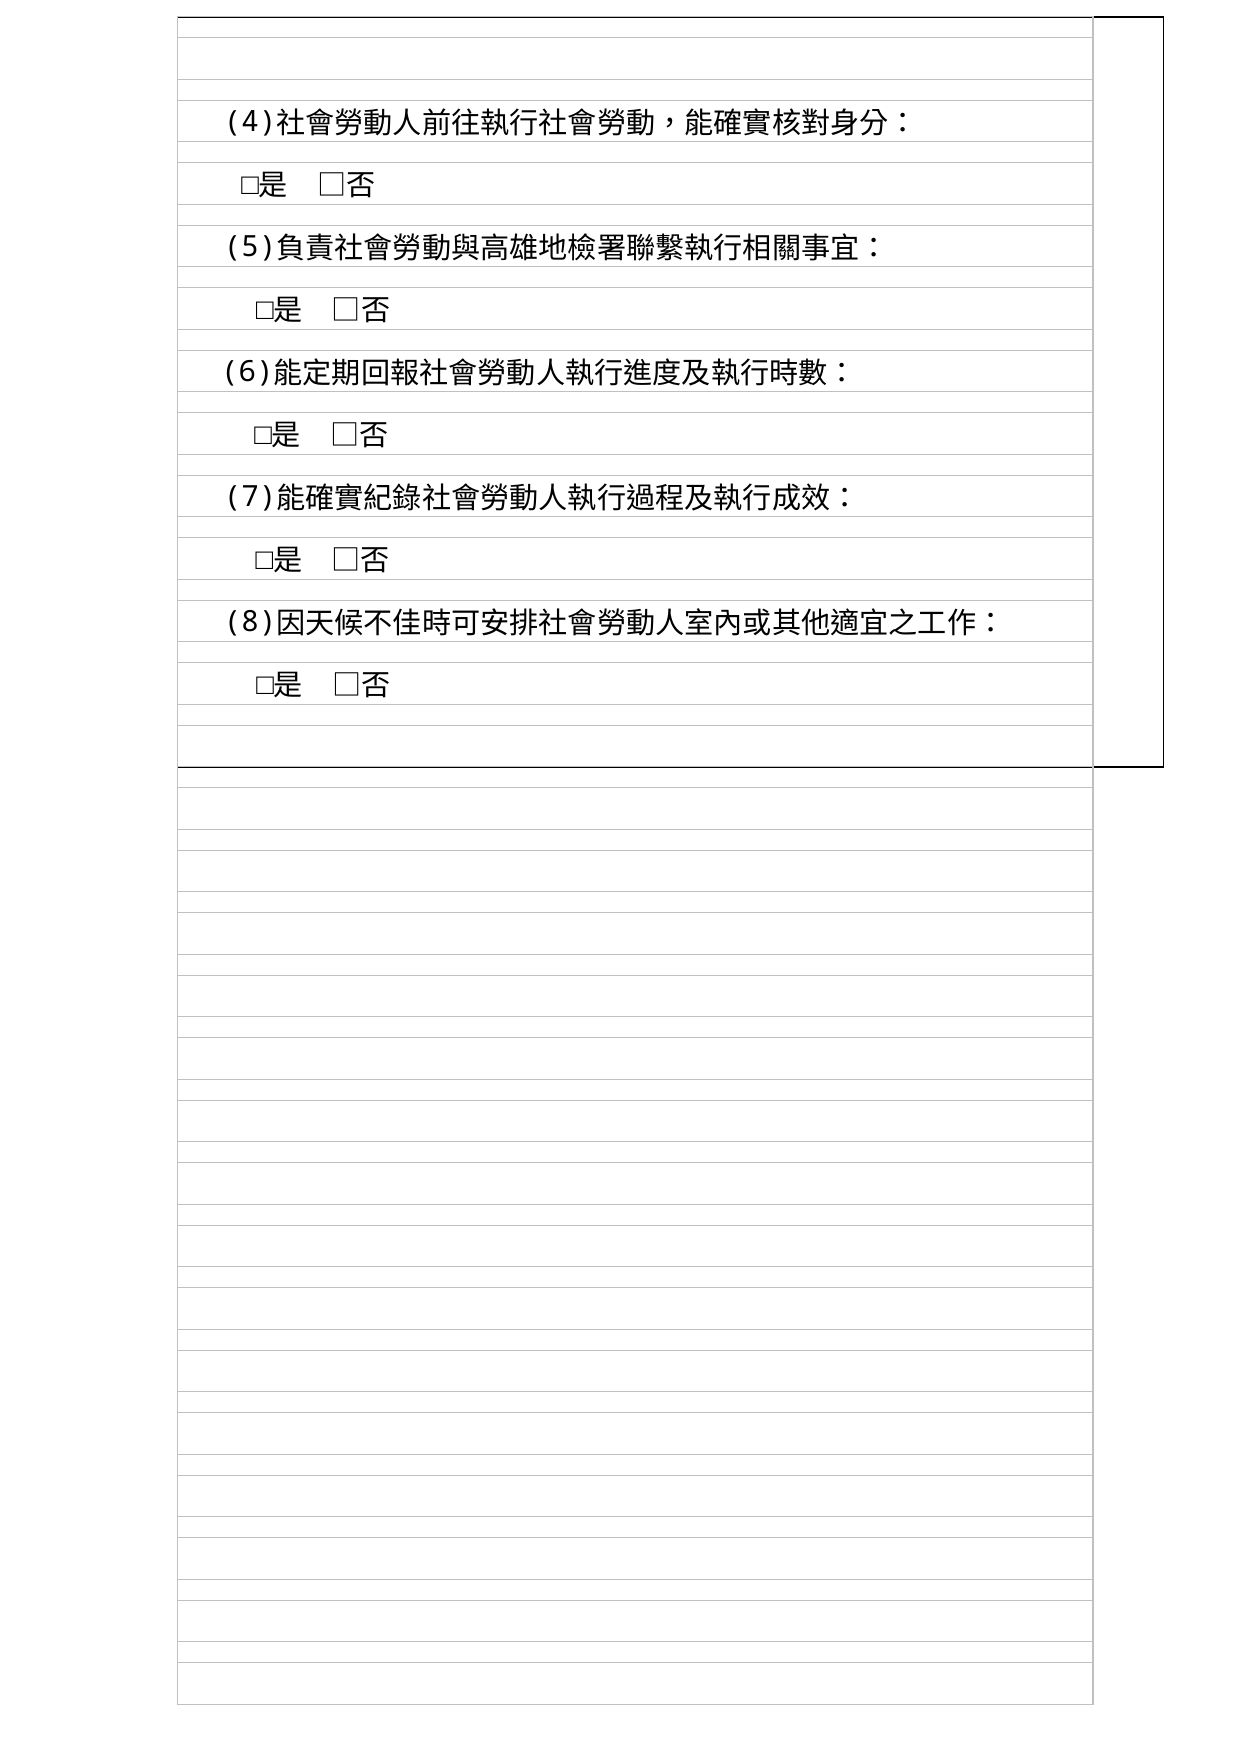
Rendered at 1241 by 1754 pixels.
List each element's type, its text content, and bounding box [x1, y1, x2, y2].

table_header 受聘擔任高雄地檢署社會勞動執行機關(構)，是否遵守(或具備)以下之事項： 1.依申請之項目內容執行社會勞動，不令社會勞動人從事任何非屬公益性 質之勞動及參與任何助選或政治相關活動： □是 □否 2.對於勞動人之管理，不使社會勞動人遭受標籤化之疑慮： □是 □否 3.對於社會勞動人之人力運用，能依執行工作內容，視勞動人的專長、 體能、性別以及身心狀況，做適度之調配： □是 □否 4.能提供社會勞動人相關施作之器具： □是 □否 5.能提供社會勞動人飲水等簡易資源： □是 □否 6.能指派專人處理以下事項： (1)對於社會勞動人每日執行之時數登錄： □是 □否 (2)現場管理考核並監督社會勞動人執行事宜： □是 □否 (3)遇有社會勞動人之特殊情事，能立即通報觀護佐理員或觀護人處 理： □是 □否 (4)社會勞動人前往執行社會勞動，能確實核對身分： □是 □否 (5)負責社會勞動與高雄地檢署聯繫執行相關事宜： □是 □否 (6)能定期回報社會勞動人執行進度及執行時數： □是 □否 (7)能確實紀錄社會勞動人執行過程及執行成效： □是 □否 (8)因天候不佳時可安排社會勞動人室內或其他適宜之工作： □是 □否 [178, 663, 1092, 704]
table_header 受聘擔任高雄地檢署社會勞動執行機關(構)，是否遵守(或具備)以下之事項： 1.依申請之項目內容執行社會勞動，不令社會勞動人從事任何非屬公益性 質之勞動及參與任何助選或政治相關活動： □是 □否 2.對於勞動人之管理，不使社會勞動人遭受標籤化之疑慮： □是 □否 3.對於社會勞動人之人力運用，能依執行工作內容，視勞動人的專長、 體能、性別以及身心狀況，做適度之調配： □是 □否 4.能提供社會勞動人相關施作之器具： □是 □否 5.能提供社會勞動人飲水等簡易資源： □是 □否 6.能指派專人處理以下事項： (1)對於社會勞動人每日執行之時數登錄： □是 □否 (2)現場管理考核並監督社會勞動人執行事宜： □是 □否 (3)遇有社會勞動人之特殊情事，能立即通報觀護佐理員或觀護人處 理： □是 □否 (4)社會勞動人前往執行社會勞動，能確實核對身分： □是 □否 (5)負責社會勞動與高雄地檢署聯繫執行相關事宜： □是 □否 (6)能定期回報社會勞動人執行進度及執行時數： □是 □否 (7)能確實紀錄社會勞動人執行過程及執行成效： □是 □否 (8)因天候不佳時可安排社會勞動人室內或其他適宜之工作： □是 □否 [178, 413, 1092, 454]
table_header 受聘擔任高雄地檢署社會勞動執行機關(構)，是否遵守(或具備)以下之事項： 1.依申請之項目內容執行社會勞動，不令社會勞動人從事任何非屬公益性 質之勞動及參與任何助選或政治相關活動： □是 □否 2.對於勞動人之管理，不使社會勞動人遭受標籤化之疑慮： □是 □否 3.對於社會勞動人之人力運用，能依執行工作內容，視勞動人的專長、 體能、性別以及身心狀況，做適度之調配： □是 □否 4.能提供社會勞動人相關施作之器具： □是 □否 5.能提供社會勞動人飲水等簡易資源： □是 □否 6.能指派專人處理以下事項： (1)對於社會勞動人每日執行之時數登錄： □是 □否 (2)現場管理考核並監督社會勞動人執行事宜： □是 □否 (3)遇有社會勞動人之特殊情事，能立即通報觀護佐理員或觀護人處 理： □是 □否 (4)社會勞動人前往執行社會勞動，能確實核對身分： □是 □否 (5)負責社會勞動與高雄地檢署聯繫執行相關事宜： □是 □否 (6)能定期回報社會勞動人執行進度及執行時數： □是 □否 (7)能確實紀錄社會勞動人執行過程及執行成效： □是 □否 (8)因天候不佳時可安排社會勞動人室內或其他適宜之工作： □是 □否 [178, 267, 1092, 287]
table_header 受聘擔任高雄地檢署社會勞動執行機關(構)，是否遵守(或具備)以下之事項： 1.依申請之項目內容執行社會勞動，不令社會勞動人從事任何非屬公益性 質之勞動及參與任何助選或政治相關活動： □是 □否 2.對於勞動人之管理，不使社會勞動人遭受標籤化之疑慮： □是 □否 3.對於社會勞動人之人力運用，能依執行工作內容，視勞動人的專長、 體能、性別以及身心狀況，做適度之調配： □是 □否 4.能提供社會勞動人相關施作之器具： □是 □否 5.能提供社會勞動人飲水等簡易資源： □是 □否 6.能指派專人處理以下事項： (1)對於社會勞動人每日執行之時數登錄： □是 □否 (2)現場管理考核並監督社會勞動人執行事宜： □是 □否 (3)遇有社會勞動人之特殊情事，能立即通報觀護佐理員或觀護人處 理： □是 □否 (4)社會勞動人前往執行社會勞動，能確實核對身分： □是 □否 (5)負責社會勞動與高雄地檢署聯繫執行相關事宜： □是 □否 (6)能定期回報社會勞動人執行進度及執行時數： □是 □否 (7)能確實紀錄社會勞動人執行過程及執行成效： □是 □否 (8)因天候不佳時可安排社會勞動人室內或其他適宜之工作： □是 □否 [1094, 18, 1163, 766]
table_header 受聘擔任高雄地檢署社會勞動執行機關(構)，是否遵守(或具備)以下之事項： 1.依申請之項目內容執行社會勞動，不令社會勞動人從事任何非屬公益性 質之勞動及參與任何助選或政治相關活動： □是 □否 2.對於勞動人之管理，不使社會勞動人遭受標籤化之疑慮： □是 □否 3.對於社會勞動人之人力運用，能依執行工作內容，視勞動人的專長、 體能、性別以及身心狀況，做適度之調配： □是 □否 4.能提供社會勞動人相關施作之器具： □是 □否 5.能提供社會勞動人飲水等簡易資源： □是 □否 6.能指派專人處理以下事項： (1)對於社會勞動人每日執行之時數登錄： □是 □否 (2)現場管理考核並監督社會勞動人執行事宜： □是 □否 (3)遇有社會勞動人之特殊情事，能立即通報觀護佐理員或觀護人處 理： □是 □否 (4)社會勞動人前往執行社會勞動，能確實核對身分： □是 □否 (5)負責社會勞動與高雄地檢署聯繫執行相關事宜： □是 □否 (6)能定期回報社會勞動人執行進度及執行時數： □是 □否 (7)能確實紀錄社會勞動人執行過程及執行成效： □是 □否 (8)因天候不佳時可安排社會勞動人室內或其他適宜之工作： □是 □否 [178, 455, 1092, 475]
table_header 受聘擔任高雄地檢署社會勞動執行機關(構)，是否遵守(或具備)以下之事項： 1.依申請之項目內容執行社會勞動，不令社會勞動人從事任何非屬公益性 質之勞動及參與任何助選或政治相關活動： □是 □否 2.對於勞動人之管理，不使社會勞動人遭受標籤化之疑慮： □是 □否 3.對於社會勞動人之人力運用，能依執行工作內容，視勞動人的專長、 體能、性別以及身心狀況，做適度之調配： □是 □否 4.能提供社會勞動人相關施作之器具： □是 □否 5.能提供社會勞動人飲水等簡易資源： □是 □否 6.能指派專人處理以下事項： (1)對於社會勞動人每日執行之時數登錄： □是 □否 (2)現場管理考核並監督社會勞動人執行事宜： □是 □否 (3)遇有社會勞動人之特殊情事，能立即通報觀護佐理員或觀護人處 理： □是 □否 (4)社會勞動人前往執行社會勞動，能確實核對身分： □是 □否 (5)負責社會勞動與高雄地檢署聯繫執行相關事宜： □是 □否 (6)能定期回報社會勞動人執行進度及執行時數： □是 □否 (7)能確實紀錄社會勞動人執行過程及執行成效： □是 □否 (8)因天候不佳時可安排社會勞動人室內或其他適宜之工作： □是 □否 [178, 288, 1092, 329]
table_header 受聘擔任高雄地檢署社會勞動執行機關(構)，是否遵守(或具備)以下之事項： 1.依申請之項目內容執行社會勞動，不令社會勞動人從事任何非屬公益性 質之勞動及參與任何助選或政治相關活動： □是 □否 2.對於勞動人之管理，不使社會勞動人遭受標籤化之疑慮： □是 □否 3.對於社會勞動人之人力運用，能依執行工作內容，視勞動人的專長、 體能、性別以及身心狀況，做適度之調配： □是 □否 4.能提供社會勞動人相關施作之器具： □是 □否 5.能提供社會勞動人飲水等簡易資源： □是 □否 6.能指派專人處理以下事項： (1)對於社會勞動人每日執行之時數登錄： □是 □否 (2)現場管理考核並監督社會勞動人執行事宜： □是 □否 (3)遇有社會勞動人之特殊情事，能立即通報觀護佐理員或觀護人處 理： □是 □否 (4)社會勞動人前往執行社會勞動，能確實核對身分： □是 □否 (5)負責社會勞動與高雄地檢署聯繫執行相關事宜： □是 □否 (6)能定期回報社會勞動人執行進度及執行時數： □是 □否 (7)能確實紀錄社會勞動人執行過程及執行成效： □是 □否 (8)因天候不佳時可安排社會勞動人室內或其他適宜之工作： □是 □否 [178, 726, 1092, 766]
table_header 受聘擔任高雄地檢署社會勞動執行機關(構)，是否遵守(或具備)以下之事項： 1.依申請之項目內容執行社會勞動，不令社會勞動人從事任何非屬公益性 質之勞動及參與任何助選或政治相關活動： □是 □否 2.對於勞動人之管理，不使社會勞動人遭受標籤化之疑慮： □是 □否 3.對於社會勞動人之人力運用，能依執行工作內容，視勞動人的專長、 體能、性別以及身心狀況，做適度之調配： □是 □否 4.能提供社會勞動人相關施作之器具： □是 □否 5.能提供社會勞動人飲水等簡易資源： □是 □否 6.能指派專人處理以下事項： (1)對於社會勞動人每日執行之時數登錄： □是 □否 (2)現場管理考核並監督社會勞動人執行事宜： □是 □否 (3)遇有社會勞動人之特殊情事，能立即通報觀護佐理員或觀護人處 理： □是 □否 (4)社會勞動人前往執行社會勞動，能確實核對身分： □是 □否 (5)負責社會勞動與高雄地檢署聯繫執行相關事宜： □是 □否 (6)能定期回報社會勞動人執行進度及執行時數： □是 □否 (7)能確實紀錄社會勞動人執行過程及執行成效： □是 □否 (8)因天候不佳時可安排社會勞動人室內或其他適宜之工作： □是 □否 [178, 538, 1092, 579]
table_header 受聘擔任高雄地檢署社會勞動執行機關(構)，是否遵守(或具備)以下之事項： 1.依申請之項目內容執行社會勞動，不令社會勞動人從事任何非屬公益性 質之勞動及參與任何助選或政治相關活動： □是 □否 2.對於勞動人之管理，不使社會勞動人遭受標籤化之疑慮： □是 □否 3.對於社會勞動人之人力運用，能依執行工作內容，視勞動人的專長、 體能、性別以及身心狀況，做適度之調配： □是 □否 4.能提供社會勞動人相關施作之器具： □是 □否 5.能提供社會勞動人飲水等簡易資源： □是 □否 6.能指派專人處理以下事項： (1)對於社會勞動人每日執行之時數登錄： □是 □否 (2)現場管理考核並監督社會勞動人執行事宜： □是 □否 (3)遇有社會勞動人之特殊情事，能立即通報觀護佐理員或觀護人處 理： □是 □否 (4)社會勞動人前往執行社會勞動，能確實核對身分： □是 □否 (5)負責社會勞動與高雄地檢署聯繫執行相關事宜： □是 □否 (6)能定期回報社會勞動人執行進度及執行時數： □是 □否 (7)能確實紀錄社會勞動人執行過程及執行成效： □是 □否 (8)因天候不佳時可安排社會勞動人室內或其他適宜之工作： □是 □否 [178, 392, 1092, 412]
table_header 受聘擔任高雄地檢署社會勞動執行機關(構)，是否遵守(或具備)以下之事項： 1.依申請之項目內容執行社會勞動，不令社會勞動人從事任何非屬公益性 質之勞動及參與任何助選或政治相關活動： □是 □否 2.對於勞動人之管理，不使社會勞動人遭受標籤化之疑慮： □是 □否 3.對於社會勞動人之人力運用，能依執行工作內容，視勞動人的專長、 體能、性別以及身心狀況，做適度之調配： □是 □否 4.能提供社會勞動人相關施作之器具： □是 □否 5.能提供社會勞動人飲水等簡易資源： □是 □否 6.能指派專人處理以下事項： (1)對於社會勞動人每日執行之時數登錄： □是 □否 (2)現場管理考核並監督社會勞動人執行事宜： □是 □否 (3)遇有社會勞動人之特殊情事，能立即通報觀護佐理員或觀護人處 理： □是 □否 (4)社會勞動人前往執行社會勞動，能確實核對身分： □是 □否 (5)負責社會勞動與高雄地檢署聯繫執行相關事宜： □是 □否 (6)能定期回報社會勞動人執行進度及執行時數： □是 □否 (7)能確實紀錄社會勞動人執行過程及執行成效： □是 □否 (8)因天候不佳時可安排社會勞動人室內或其他適宜之工作： □是 □否 [178, 330, 1092, 350]
table_header 受聘擔任高雄地檢署社會勞動執行機關(構)，是否遵守(或具備)以下之事項： 1.依申請之項目內容執行社會勞動，不令社會勞動人從事任何非屬公益性 質之勞動及參與任何助選或政治相關活動： □是 □否 2.對於勞動人之管理，不使社會勞動人遭受標籤化之疑慮： □是 □否 3.對於社會勞動人之人力運用，能依執行工作內容，視勞動人的專長、 體能、性別以及身心狀況，做適度之調配： □是 □否 4.能提供社會勞動人相關施作之器具： □是 □否 5.能提供社會勞動人飲水等簡易資源： □是 □否 6.能指派專人處理以下事項： (1)對於社會勞動人每日執行之時數登錄： □是 □否 (2)現場管理考核並監督社會勞動人執行事宜： □是 □否 (3)遇有社會勞動人之特殊情事，能立即通報觀護佐理員或觀護人處 理： □是 □否 (4)社會勞動人前往執行社會勞動，能確實核對身分： □是 □否 (5)負責社會勞動與高雄地檢署聯繫執行相關事宜： □是 □否 (6)能定期回報社會勞動人執行進度及執行時數： □是 □否 (7)能確實紀錄社會勞動人執行過程及執行成效： □是 □否 (8)因天候不佳時可安排社會勞動人室內或其他適宜之工作： □是 □否 [178, 601, 1092, 641]
table_header 受聘擔任高雄地檢署社會勞動執行機關(構)，是否遵守(或具備)以下之事項： 1.依申請之項目內容執行社會勞動，不令社會勞動人從事任何非屬公益性 質之勞動及參與任何助選或政治相關活動： □是 □否 2.對於勞動人之管理，不使社會勞動人遭受標籤化之疑慮： □是 □否 3.對於社會勞動人之人力運用，能依執行工作內容，視勞動人的專長、 體能、性別以及身心狀況，做適度之調配： □是 □否 4.能提供社會勞動人相關施作之器具： □是 □否 5.能提供社會勞動人飲水等簡易資源： □是 □否 6.能指派專人處理以下事項： (1)對於社會勞動人每日執行之時數登錄： □是 □否 (2)現場管理考核並監督社會勞動人執行事宜： □是 □否 (3)遇有社會勞動人之特殊情事，能立即通報觀護佐理員或觀護人處 理： □是 □否 (4)社會勞動人前往執行社會勞動，能確實核對身分： □是 □否 (5)負責社會勞動與高雄地檢署聯繫執行相關事宜： □是 □否 (6)能定期回報社會勞動人執行進度及執行時數： □是 □否 (7)能確實紀錄社會勞動人執行過程及執行成效： □是 □否 (8)因天候不佳時可安排社會勞動人室內或其他適宜之工作： □是 □否 [178, 205, 1092, 225]
table_header 受聘擔任高雄地檢署社會勞動執行機關(構)，是否遵守(或具備)以下之事項： 1.依申請之項目內容執行社會勞動，不令社會勞動人從事任何非屬公益性 質之勞動及參與任何助選或政治相關活動： □是 □否 2.對於勞動人之管理，不使社會勞動人遭受標籤化之疑慮： □是 □否 3.對於社會勞動人之人力運用，能依執行工作內容，視勞動人的專長、 體能、性別以及身心狀況，做適度之調配： □是 □否 4.能提供社會勞動人相關施作之器具： □是 □否 5.能提供社會勞動人飲水等簡易資源： □是 □否 6.能指派專人處理以下事項： (1)對於社會勞動人每日執行之時數登錄： □是 □否 (2)現場管理考核並監督社會勞動人執行事宜： □是 □否 (3)遇有社會勞動人之特殊情事，能立即通報觀護佐理員或觀護人處 理： □是 □否 (4)社會勞動人前往執行社會勞動，能確實核對身分： □是 □否 (5)負責社會勞動與高雄地檢署聯繫執行相關事宜： □是 □否 (6)能定期回報社會勞動人執行進度及執行時數： □是 □否 (7)能確實紀錄社會勞動人執行過程及執行成效： □是 □否 (8)因天候不佳時可安排社會勞動人室內或其他適宜之工作： □是 □否 [178, 351, 1092, 391]
table_header 受聘擔任高雄地檢署社會勞動執行機關(構)，是否遵守(或具備)以下之事項： 1.依申請之項目內容執行社會勞動，不令社會勞動人從事任何非屬公益性 質之勞動及參與任何助選或政治相關活動： □是 □否 2.對於勞動人之管理，不使社會勞動人遭受標籤化之疑慮： □是 □否 3.對於社會勞動人之人力運用，能依執行工作內容，視勞動人的專長、 體能、性別以及身心狀況，做適度之調配： □是 □否 4.能提供社會勞動人相關施作之器具： □是 □否 5.能提供社會勞動人飲水等簡易資源： □是 □否 6.能指派專人處理以下事項： (1)對於社會勞動人每日執行之時數登錄： □是 □否 (2)現場管理考核並監督社會勞動人執行事宜： □是 □否 (3)遇有社會勞動人之特殊情事，能立即通報觀護佐理員或觀護人處 理： □是 □否 (4)社會勞動人前往執行社會勞動，能確實核對身分： □是 □否 (5)負責社會勞動與高雄地檢署聯繫執行相關事宜： □是 □否 (6)能定期回報社會勞動人執行進度及執行時數： □是 □否 (7)能確實紀錄社會勞動人執行過程及執行成效： □是 □否 (8)因天候不佳時可安排社會勞動人室內或其他適宜之工作： □是 □否 [178, 101, 1092, 141]
table_header 受聘擔任高雄地檢署社會勞動執行機關(構)，是否遵守(或具備)以下之事項： 1.依申請之項目內容執行社會勞動，不令社會勞動人從事任何非屬公益性 質之勞動及參與任何助選或政治相關活動： □是 □否 2.對於勞動人之管理，不使社會勞動人遭受標籤化之疑慮： □是 □否 3.對於社會勞動人之人力運用，能依執行工作內容，視勞動人的專長、 體能、性別以及身心狀況，做適度之調配： □是 □否 4.能提供社會勞動人相關施作之器具： □是 □否 5.能提供社會勞動人飲水等簡易資源： □是 □否 6.能指派專人處理以下事項： (1)對於社會勞動人每日執行之時數登錄： □是 □否 (2)現場管理考核並監督社會勞動人執行事宜： □是 □否 (3)遇有社會勞動人之特殊情事，能立即通報觀護佐理員或觀護人處 理： □是 □否 (4)社會勞動人前往執行社會勞動，能確實核對身分： □是 □否 (5)負責社會勞動與高雄地檢署聯繫執行相關事宜： □是 □否 (6)能定期回報社會勞動人執行進度及執行時數： □是 □否 (7)能確實紀錄社會勞動人執行過程及執行成效： □是 □否 (8)因天候不佳時可安排社會勞動人室內或其他適宜之工作： □是 □否 [178, 18, 1092, 37]
table_header 受聘擔任高雄地檢署社會勞動執行機關(構)，是否遵守(或具備)以下之事項： 1.依申請之項目內容執行社會勞動，不令社會勞動人從事任何非屬公益性 質之勞動及參與任何助選或政治相關活動： □是 □否 2.對於勞動人之管理，不使社會勞動人遭受標籤化之疑慮： □是 □否 3.對於社會勞動人之人力運用，能依執行工作內容，視勞動人的專長、 體能、性別以及身心狀況，做適度之調配： □是 □否 4.能提供社會勞動人相關施作之器具： □是 □否 5.能提供社會勞動人飲水等簡易資源： □是 □否 6.能指派專人處理以下事項： (1)對於社會勞動人每日執行之時數登錄： □是 □否 (2)現場管理考核並監督社會勞動人執行事宜： □是 □否 (3)遇有社會勞動人之特殊情事，能立即通報觀護佐理員或觀護人處 理： □是 □否 (4)社會勞動人前往執行社會勞動，能確實核對身分： □是 □否 (5)負責社會勞動與高雄地檢署聯繫執行相關事宜： □是 □否 (6)能定期回報社會勞動人執行進度及執行時數： □是 □否 (7)能確實紀錄社會勞動人執行過程及執行成效： □是 □否 (8)因天候不佳時可安排社會勞動人室內或其他適宜之工作： □是 □否 [178, 38, 1092, 79]
table_header 受聘擔任高雄地檢署社會勞動執行機關(構)，是否遵守(或具備)以下之事項： 1.依申請之項目內容執行社會勞動，不令社會勞動人從事任何非屬公益性 質之勞動及參與任何助選或政治相關活動： □是 □否 2.對於勞動人之管理，不使社會勞動人遭受標籤化之疑慮： □是 □否 3.對於社會勞動人之人力運用，能依執行工作內容，視勞動人的專長、 體能、性別以及身心狀況，做適度之調配： □是 □否 4.能提供社會勞動人相關施作之器具： □是 □否 5.能提供社會勞動人飲水等簡易資源： □是 □否 6.能指派專人處理以下事項： (1)對於社會勞動人每日執行之時數登錄： □是 □否 (2)現場管理考核並監督社會勞動人執行事宜： □是 □否 (3)遇有社會勞動人之特殊情事，能立即通報觀護佐理員或觀護人處 理： □是 □否 (4)社會勞動人前往執行社會勞動，能確實核對身分： □是 □否 (5)負責社會勞動與高雄地檢署聯繫執行相關事宜： □是 □否 (6)能定期回報社會勞動人執行進度及執行時數： □是 □否 (7)能確實紀錄社會勞動人執行過程及執行成效： □是 □否 (8)因天候不佳時可安排社會勞動人室內或其他適宜之工作： □是 □否 [178, 705, 1092, 725]
table_header 受聘擔任高雄地檢署社會勞動執行機關(構)，是否遵守(或具備)以下之事項： 1.依申請之項目內容執行社會勞動，不令社會勞動人從事任何非屬公益性 質之勞動及參與任何助選或政治相關活動： □是 □否 2.對於勞動人之管理，不使社會勞動人遭受標籤化之疑慮： □是 □否 3.對於社會勞動人之人力運用，能依執行工作內容，視勞動人的專長、 體能、性別以及身心狀況，做適度之調配： □是 □否 4.能提供社會勞動人相關施作之器具： □是 □否 5.能提供社會勞動人飲水等簡易資源： □是 □否 6.能指派專人處理以下事項： (1)對於社會勞動人每日執行之時數登錄： □是 □否 (2)現場管理考核並監督社會勞動人執行事宜： □是 □否 (3)遇有社會勞動人之特殊情事，能立即通報觀護佐理員或觀護人處 理： □是 □否 (4)社會勞動人前往執行社會勞動，能確實核對身分： □是 □否 (5)負責社會勞動與高雄地檢署聯繫執行相關事宜： □是 □否 (6)能定期回報社會勞動人執行進度及執行時數： □是 □否 (7)能確實紀錄社會勞動人執行過程及執行成效： □是 □否 (8)因天候不佳時可安排社會勞動人室內或其他適宜之工作： □是 □否 [178, 142, 1092, 162]
table_header 受聘擔任高雄地檢署社會勞動執行機關(構)，是否遵守(或具備)以下之事項： 1.依申請之項目內容執行社會勞動，不令社會勞動人從事任何非屬公益性 質之勞動及參與任何助選或政治相關活動： □是 □否 2.對於勞動人之管理，不使社會勞動人遭受標籤化之疑慮： □是 □否 3.對於社會勞動人之人力運用，能依執行工作內容，視勞動人的專長、 體能、性別以及身心狀況，做適度之調配： □是 □否 4.能提供社會勞動人相關施作之器具： □是 □否 5.能提供社會勞動人飲水等簡易資源： □是 □否 6.能指派專人處理以下事項： (1)對於社會勞動人每日執行之時數登錄： □是 □否 (2)現場管理考核並監督社會勞動人執行事宜： □是 □否 (3)遇有社會勞動人之特殊情事，能立即通報觀護佐理員或觀護人處 理： □是 □否 (4)社會勞動人前往執行社會勞動，能確實核對身分： □是 □否 (5)負責社會勞動與高雄地檢署聯繫執行相關事宜： □是 □否 (6)能定期回報社會勞動人執行進度及執行時數： □是 □否 (7)能確實紀錄社會勞動人執行過程及執行成效： □是 □否 (8)因天候不佳時可安排社會勞動人室內或其他適宜之工作： □是 □否 [178, 517, 1092, 537]
table_header 受聘擔任高雄地檢署社會勞動執行機關(構)，是否遵守(或具備)以下之事項： 1.依申請之項目內容執行社會勞動，不令社會勞動人從事任何非屬公益性 質之勞動及參與任何助選或政治相關活動： □是 □否 2.對於勞動人之管理，不使社會勞動人遭受標籤化之疑慮： □是 □否 3.對於社會勞動人之人力運用，能依執行工作內容，視勞動人的專長、 體能、性別以及身心狀況，做適度之調配： □是 □否 4.能提供社會勞動人相關施作之器具： □是 □否 5.能提供社會勞動人飲水等簡易資源： □是 □否 6.能指派專人處理以下事項： (1)對於社會勞動人每日執行之時數登錄： □是 □否 (2)現場管理考核並監督社會勞動人執行事宜： □是 □否 (3)遇有社會勞動人之特殊情事，能立即通報觀護佐理員或觀護人處 理： □是 □否 (4)社會勞動人前往執行社會勞動，能確實核對身分： □是 □否 (5)負責社會勞動與高雄地檢署聯繫執行相關事宜： □是 □否 (6)能定期回報社會勞動人執行進度及執行時數： □是 □否 (7)能確實紀錄社會勞動人執行過程及執行成效： □是 □否 (8)因天候不佳時可安排社會勞動人室內或其他適宜之工作： □是 □否 [178, 163, 1092, 204]
table_header 受聘擔任高雄地檢署社會勞動執行機關(構)，是否遵守(或具備)以下之事項： 1.依申請之項目內容執行社會勞動，不令社會勞動人從事任何非屬公益性 質之勞動及參與任何助選或政治相關活動： □是 □否 2.對於勞動人之管理，不使社會勞動人遭受標籤化之疑慮： □是 □否 3.對於社會勞動人之人力運用，能依執行工作內容，視勞動人的專長、 體能、性別以及身心狀況，做適度之調配： □是 □否 4.能提供社會勞動人相關施作之器具： □是 □否 5.能提供社會勞動人飲水等簡易資源： □是 □否 6.能指派專人處理以下事項： (1)對於社會勞動人每日執行之時數登錄： □是 □否 (2)現場管理考核並監督社會勞動人執行事宜： □是 □否 (3)遇有社會勞動人之特殊情事，能立即通報觀護佐理員或觀護人處 理： □是 □否 (4)社會勞動人前往執行社會勞動，能確實核對身分： □是 □否 (5)負責社會勞動與高雄地檢署聯繫執行相關事宜： □是 □否 (6)能定期回報社會勞動人執行進度及執行時數： □是 □否 (7)能確實紀錄社會勞動人執行過程及執行成效： □是 □否 (8)因天候不佳時可安排社會勞動人室內或其他適宜之工作： □是 □否 [178, 642, 1092, 662]
table_header 受聘擔任高雄地檢署社會勞動執行機關(構)，是否遵守(或具備)以下之事項： 1.依申請之項目內容執行社會勞動，不令社會勞動人從事任何非屬公益性 質之勞動及參與任何助選或政治相關活動： □是 □否 2.對於勞動人之管理，不使社會勞動人遭受標籤化之疑慮： □是 □否 3.對於社會勞動人之人力運用，能依執行工作內容，視勞動人的專長、 體能、性別以及身心狀況，做適度之調配： □是 □否 4.能提供社會勞動人相關施作之器具： □是 □否 5.能提供社會勞動人飲水等簡易資源： □是 □否 6.能指派專人處理以下事項： (1)對於社會勞動人每日執行之時數登錄： □是 □否 (2)現場管理考核並監督社會勞動人執行事宜： □是 □否 (3)遇有社會勞動人之特殊情事，能立即通報觀護佐理員或觀護人處 理： □是 □否 (4)社會勞動人前往執行社會勞動，能確實核對身分： □是 □否 (5)負責社會勞動與高雄地檢署聯繫執行相關事宜： □是 □否 (6)能定期回報社會勞動人執行進度及執行時數： □是 □否 (7)能確實紀錄社會勞動人執行過程及執行成效： □是 □否 (8)因天候不佳時可安排社會勞動人室內或其他適宜之工作： □是 □否 [178, 226, 1092, 266]
table_header 受聘擔任高雄地檢署社會勞動執行機關(構)，是否遵守(或具備)以下之事項： 1.依申請之項目內容執行社會勞動，不令社會勞動人從事任何非屬公益性 質之勞動及參與任何助選或政治相關活動： □是 □否 2.對於勞動人之管理，不使社會勞動人遭受標籤化之疑慮： □是 □否 3.對於社會勞動人之人力運用，能依執行工作內容，視勞動人的專長、 體能、性別以及身心狀況，做適度之調配： □是 □否 4.能提供社會勞動人相關施作之器具： □是 □否 5.能提供社會勞動人飲水等簡易資源： □是 □否 6.能指派專人處理以下事項： (1)對於社會勞動人每日執行之時數登錄： □是 □否 (2)現場管理考核並監督社會勞動人執行事宜： □是 □否 (3)遇有社會勞動人之特殊情事，能立即通報觀護佐理員或觀護人處 理： □是 □否 (4)社會勞動人前往執行社會勞動，能確實核對身分： □是 □否 (5)負責社會勞動與高雄地檢署聯繫執行相關事宜： □是 □否 (6)能定期回報社會勞動人執行進度及執行時數： □是 □否 (7)能確實紀錄社會勞動人執行過程及執行成效： □是 □否 (8)因天候不佳時可安排社會勞動人室內或其他適宜之工作： □是 □否 [178, 580, 1092, 600]
table_header 受聘擔任高雄地檢署社會勞動執行機關(構)，是否遵守(或具備)以下之事項： 1.依申請之項目內容執行社會勞動，不令社會勞動人從事任何非屬公益性 質之勞動及參與任何助選或政治相關活動： □是 □否 2.對於勞動人之管理，不使社會勞動人遭受標籤化之疑慮： □是 □否 3.對於社會勞動人之人力運用，能依執行工作內容，視勞動人的專長、 體能、性別以及身心狀況，做適度之調配： □是 □否 4.能提供社會勞動人相關施作之器具： □是 □否 5.能提供社會勞動人飲水等簡易資源： □是 □否 6.能指派專人處理以下事項： (1)對於社會勞動人每日執行之時數登錄： □是 □否 (2)現場管理考核並監督社會勞動人執行事宜： □是 □否 (3)遇有社會勞動人之特殊情事，能立即通報觀護佐理員或觀護人處 理： □是 □否 (4)社會勞動人前往執行社會勞動，能確實核對身分： □是 □否 (5)負責社會勞動與高雄地檢署聯繫執行相關事宜： □是 □否 (6)能定期回報社會勞動人執行進度及執行時數： □是 □否 (7)能確實紀錄社會勞動人執行過程及執行成效： □是 □否 (8)因天候不佳時可安排社會勞動人室內或其他適宜之工作： □是 □否 [178, 476, 1092, 516]
table_header 受聘擔任高雄地檢署社會勞動執行機關(構)，是否遵守(或具備)以下之事項： 1.依申請之項目內容執行社會勞動，不令社會勞動人從事任何非屬公益性 質之勞動及參與任何助選或政治相關活動： □是 □否 2.對於勞動人之管理，不使社會勞動人遭受標籤化之疑慮： □是 □否 3.對於社會勞動人之人力運用，能依執行工作內容，視勞動人的專長、 體能、性別以及身心狀況，做適度之調配： □是 □否 4.能提供社會勞動人相關施作之器具： □是 □否 5.能提供社會勞動人飲水等簡易資源： □是 □否 6.能指派專人處理以下事項： (1)對於社會勞動人每日執行之時數登錄： □是 □否 (2)現場管理考核並監督社會勞動人執行事宜： □是 □否 (3)遇有社會勞動人之特殊情事，能立即通報觀護佐理員或觀護人處 理： □是 □否 (4)社會勞動人前往執行社會勞動，能確實核對身分： □是 □否 (5)負責社會勞動與高雄地檢署聯繫執行相關事宜： □是 □否 (6)能定期回報社會勞動人執行進度及執行時數： □是 □否 (7)能確實紀錄社會勞動人執行過程及執行成效： □是 □否 (8)因天候不佳時可安排社會勞動人室內或其他適宜之工作： □是 □否 [178, 80, 1092, 100]
